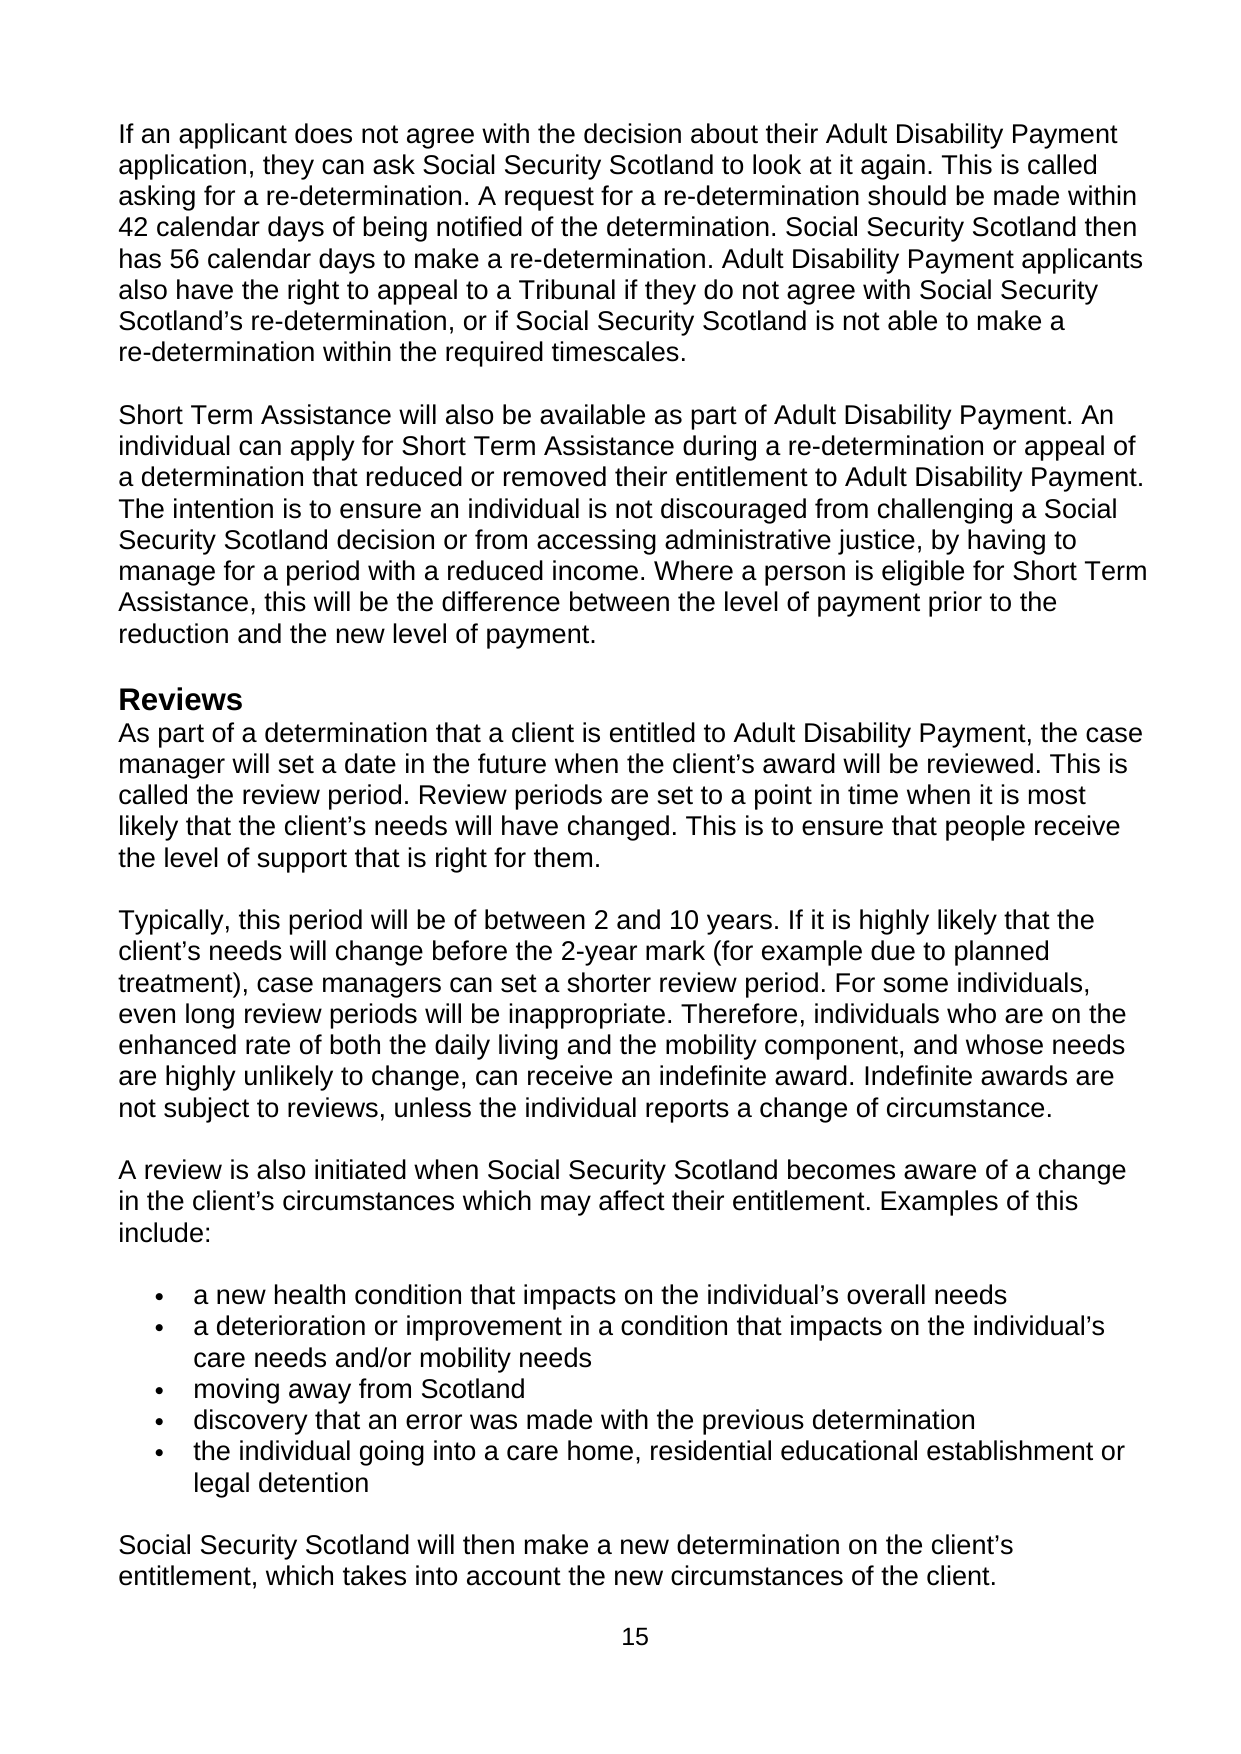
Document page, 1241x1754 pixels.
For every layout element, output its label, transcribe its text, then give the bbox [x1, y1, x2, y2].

text Social Security Scotland will then make a new determination on the client’s entitlement, which takes into account the new circumstances of the client. [118, 1529, 1152, 1592]
text A review is also initiated when Social Security Scotland becomes aware of a change in the client’s circumstances which may affect their entitlement. Examples of this include: [118, 1154, 1152, 1248]
list the individual going into a care home, residential educational establishment or legal detention [156, 1435, 1152, 1498]
list a deterioration or improvement in a condition that impacts on the individual’s care needs and/or mobility needs [156, 1310, 1152, 1373]
text Typically, this period will be of between 2 and 10 years. If it is highly likely that the client’s needs will change before the 2-year mark (for example due to planned treatment), case managers can set a shorter review period. For some individuals, even long review periods will be inappropriate. Therefore, individuals who are on the enhanced rate of both the daily living and the mobility component, and whose needs are highly unlikely to change, can receive an indefinite award. Indefinite awards are not subject to reviews, unless the individual reports a change of circumstance. [118, 904, 1152, 1123]
text Short Term Assistance will also be available as part of Adult Disability Payment. An individual can apply for Short Term Assistance during a re-determination or appeal of a determination that reduced or removed their entitlement to Adult Disability Payment. The intention is to ensure an individual is not discouraged from challenging a Social Security Scotland decision or from accessing administrative justice, by having to manage for a period with a reduced income. Where a person is eligible for Short Term Assistance, this will be the difference between the level of payment prior to the reduction and the new level of payment. [118, 399, 1152, 649]
text As part of a determination that a client is entitled to Adult Disability Payment, the case manager will set a date in the future when the client’s award will be reviewed. This is called the review period. Review periods are set to a point in time when it is most likely that the client’s needs will have changed. This is to ensure that people receive the level of support that is right for them. [118, 717, 1152, 873]
list a new health condition that impacts on the individual’s overall needs [156, 1279, 1152, 1310]
text If an applicant does not agree with the decision about their Adult Disability Payment application, they can ask Social Security Scotland to look at it again. This is called asking for a re-determination. A request for a re-determination should be made within 42 calendar days of being notified of the determination. Social Security Scotland then has 56 calendar days to make a re-determination. Adult Disability Payment applicants also have the right to appeal to a Tribunal if they do not agree with Social Security Scotland’s re-determination, or if Social Security Scotland is not able to make a re‑determination within the required timescales. [118, 118, 1152, 368]
subtitle Reviews [118, 681, 1152, 717]
list moving away from Scotland [156, 1373, 1152, 1404]
list discovery that an error was made with the previous determination [156, 1404, 1152, 1435]
